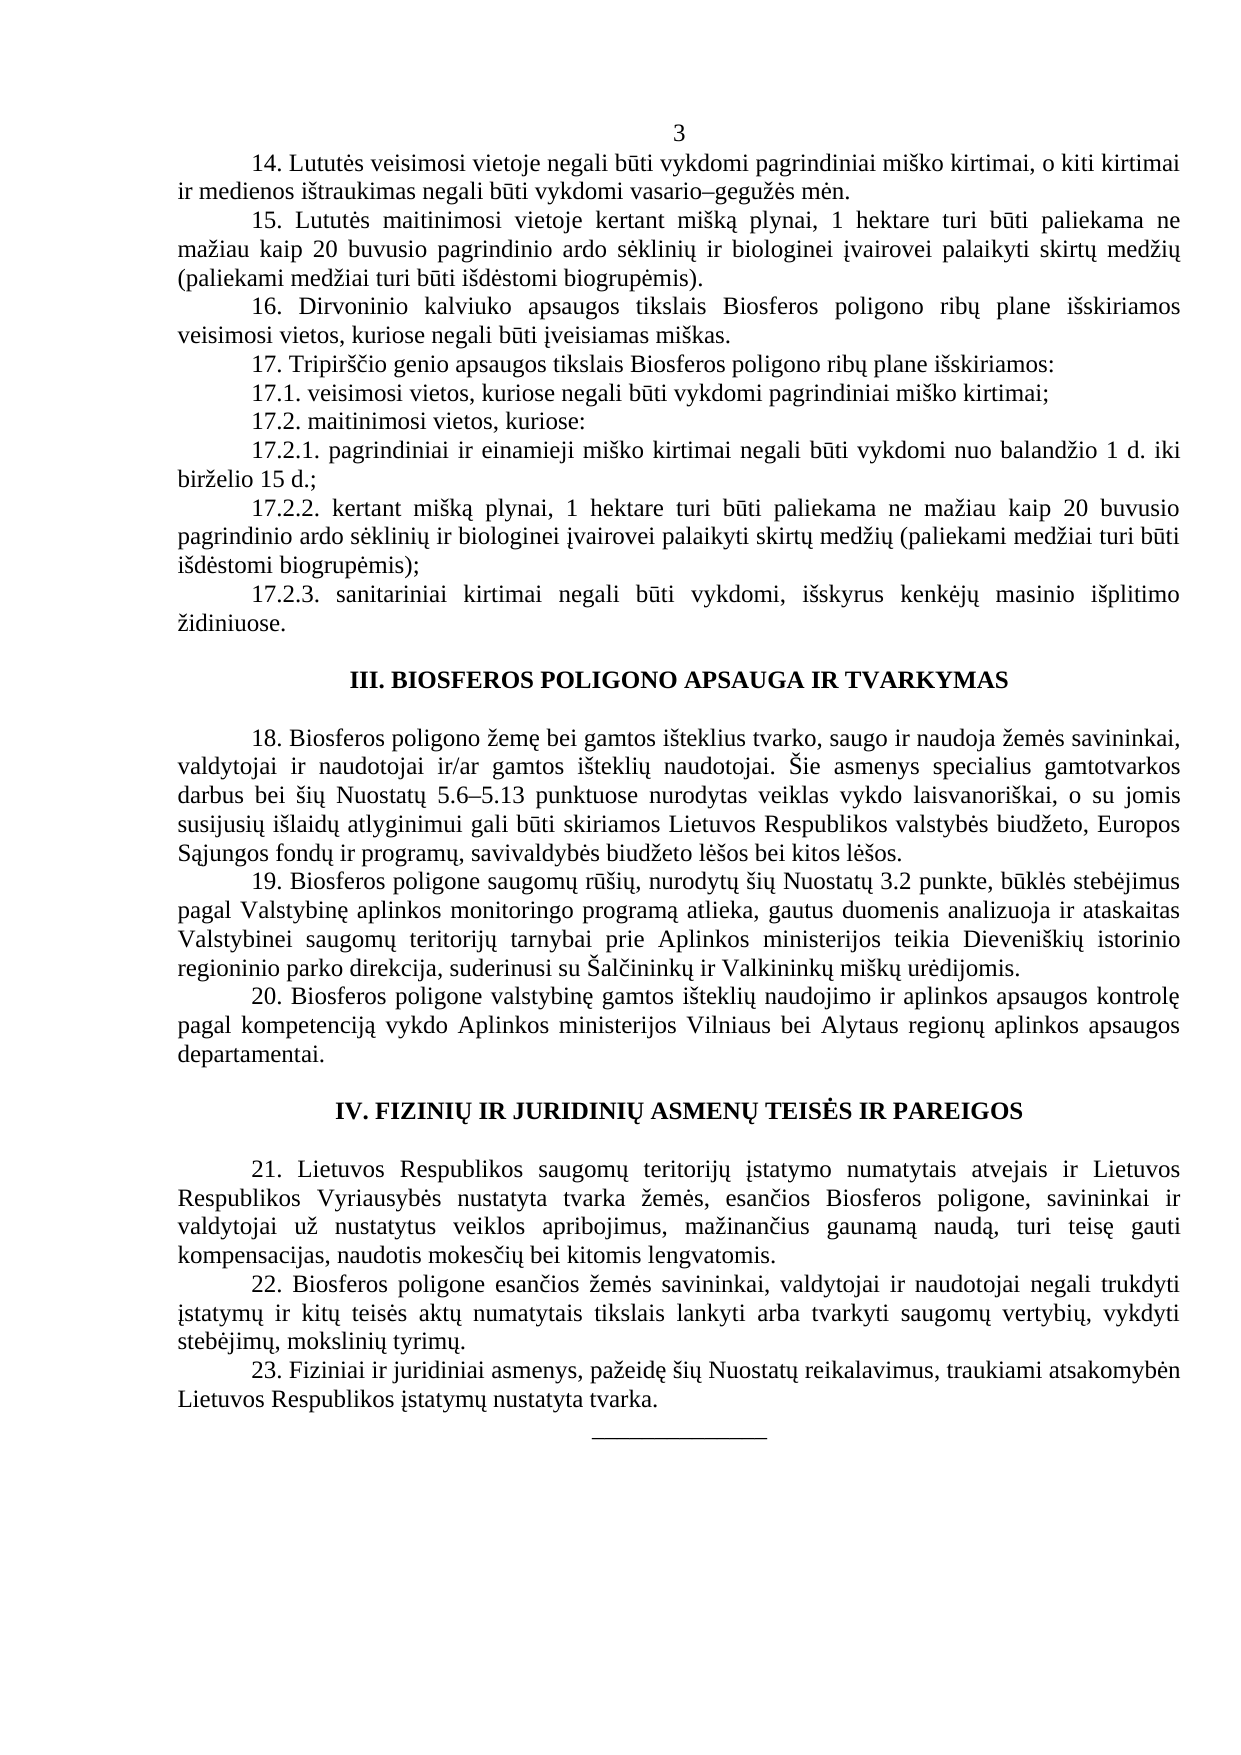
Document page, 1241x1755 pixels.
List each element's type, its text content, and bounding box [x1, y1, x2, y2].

text ______________ [177, 1413, 1181, 1441]
text 17.2.3. sanitariniai kirtimai negali būti vykdomi, išskyrus kenkėjų masinio išplitimo židiniuose. [177, 579, 1181, 636]
text III. Biosferos poligono apsaugA ir tvarkymAS [177, 665, 1181, 694]
text 17.2. maitinimosi vietos, kuriose: [177, 406, 1181, 435]
text 17. Tripirščio genio apsaugos tikslais Biosferos poligono ribų plane išskiriamos: [177, 349, 1181, 378]
text 17.2.1. pagrindiniai ir einamieji miško kirtimai negali būti vykdomi nuo balandžio 1 d. iki birželio 15 d.; [177, 435, 1181, 493]
text 23. Fiziniai ir juridiniai asmenys, pažeidę šių Nuostatų reikalavimus, traukiami atsakomybėn Lietuvos Respublikos įstatymų nustatyta tvarka. [177, 1355, 1181, 1413]
text 17.2.2. kertant mišką plynai, 1 hektare turi būti paliekama ne mažiau kaip 20 buvusio pagrindinio ardo sėklinių ir biologinei įvairovei palaikyti skirtų medžių (paliekami medžiai turi būti išdėstomi biogrupėmis); [177, 493, 1181, 579]
text 19. Biosferos poligone saugomų rūšių, nurodytų šių Nuostatų 3.2 punkte, būklės stebėjimus pagal Valstybinę aplinkos monitoringo programą atlieka, gautus duomenis analizuoja ir ataskaitas Valstybinei saugomų teritorijų tarnybai prie Aplinkos ministerijos teikia Dieveniškių istorinio regioninio parko direkcija, suderinusi su Šalčininkų ir Valkininkų miškų urėdijomis. [177, 866, 1181, 981]
text 18. Biosferos poligono žemę bei gamtos išteklius tvarko, saugo ir naudoja žemės savininkai, valdytojai ir naudotojai ir/ar gamtos išteklių naudotojai. Šie asmenys specialius gamtotvarkos darbus bei šių Nuostatų 5.6–5.13 punktuose nurodytas veiklas vykdo laisvanoriškai, o su jomis susijusių išlaidų atlyginimui gali būti skiriamos Lietuvos Respublikos valstybės biudžeto, Europos Sąjungos fondų ir programų, savivaldybės biudžeto lėšos bei kitos lėšos. [177, 723, 1181, 866]
text 17.1. veisimosi vietos, kuriose negali būti vykdomi pagrindiniai miško kirtimai; [177, 378, 1181, 406]
text 14. Lututės veisimosi vietoje negali būti vykdomi pagrindiniai miško kirtimai, o kiti kirtimai ir medienos ištraukimas negali būti vykdomi vasario–gegužės mėn. [177, 148, 1181, 205]
text 15. Lututės maitinimosi vietoje kertant mišką plynai, 1 hektare turi būti paliekama ne mažiau kaip 20 buvusio pagrindinio ardo sėklinių ir biologinei įvairovei palaikyti skirtų medžių (paliekami medžiai turi būti išdėstomi biogrupėmis). [177, 205, 1181, 291]
text 21. Lietuvos Respublikos saugomų teritorijų įstatymo numatytais atvejais ir Lietuvos Respublikos Vyriausybės nustatyta tvarka žemės, esančios Biosferos poligone, savininkai ir valdytojai už nustatytus veiklos apribojimus, mažinančius gaunamą naudą, turi teisę gauti kompensacijas, naudotis mokesčių bei kitomis lengvatomis. [177, 1154, 1181, 1269]
text IV. Fizinių ir juridinių asmenų teisės ir pareigos [177, 1096, 1181, 1125]
text 22. Biosferos poligone esančios žemės savininkai, valdytojai ir naudotojai negali trukdyti įstatymų ir kitų teisės aktų numatytais tikslais lankyti arba tvarkyti saugomų vertybių, vykdyti stebėjimų, mokslinių tyrimų. [177, 1269, 1181, 1355]
text 16. Dirvoninio kalviuko apsaugos tikslais Biosferos poligono ribų plane išskiriamos veisimosi vietos, kuriose negali būti įveisiamas miškas. [177, 291, 1181, 349]
text 20. Biosferos poligone valstybinę gamtos išteklių naudojimo ir aplinkos apsaugos kontrolę pagal kompetenciją vykdo Aplinkos ministerijos Vilniaus bei Alytaus regionų aplinkos apsaugos departamentai. [177, 981, 1181, 1068]
